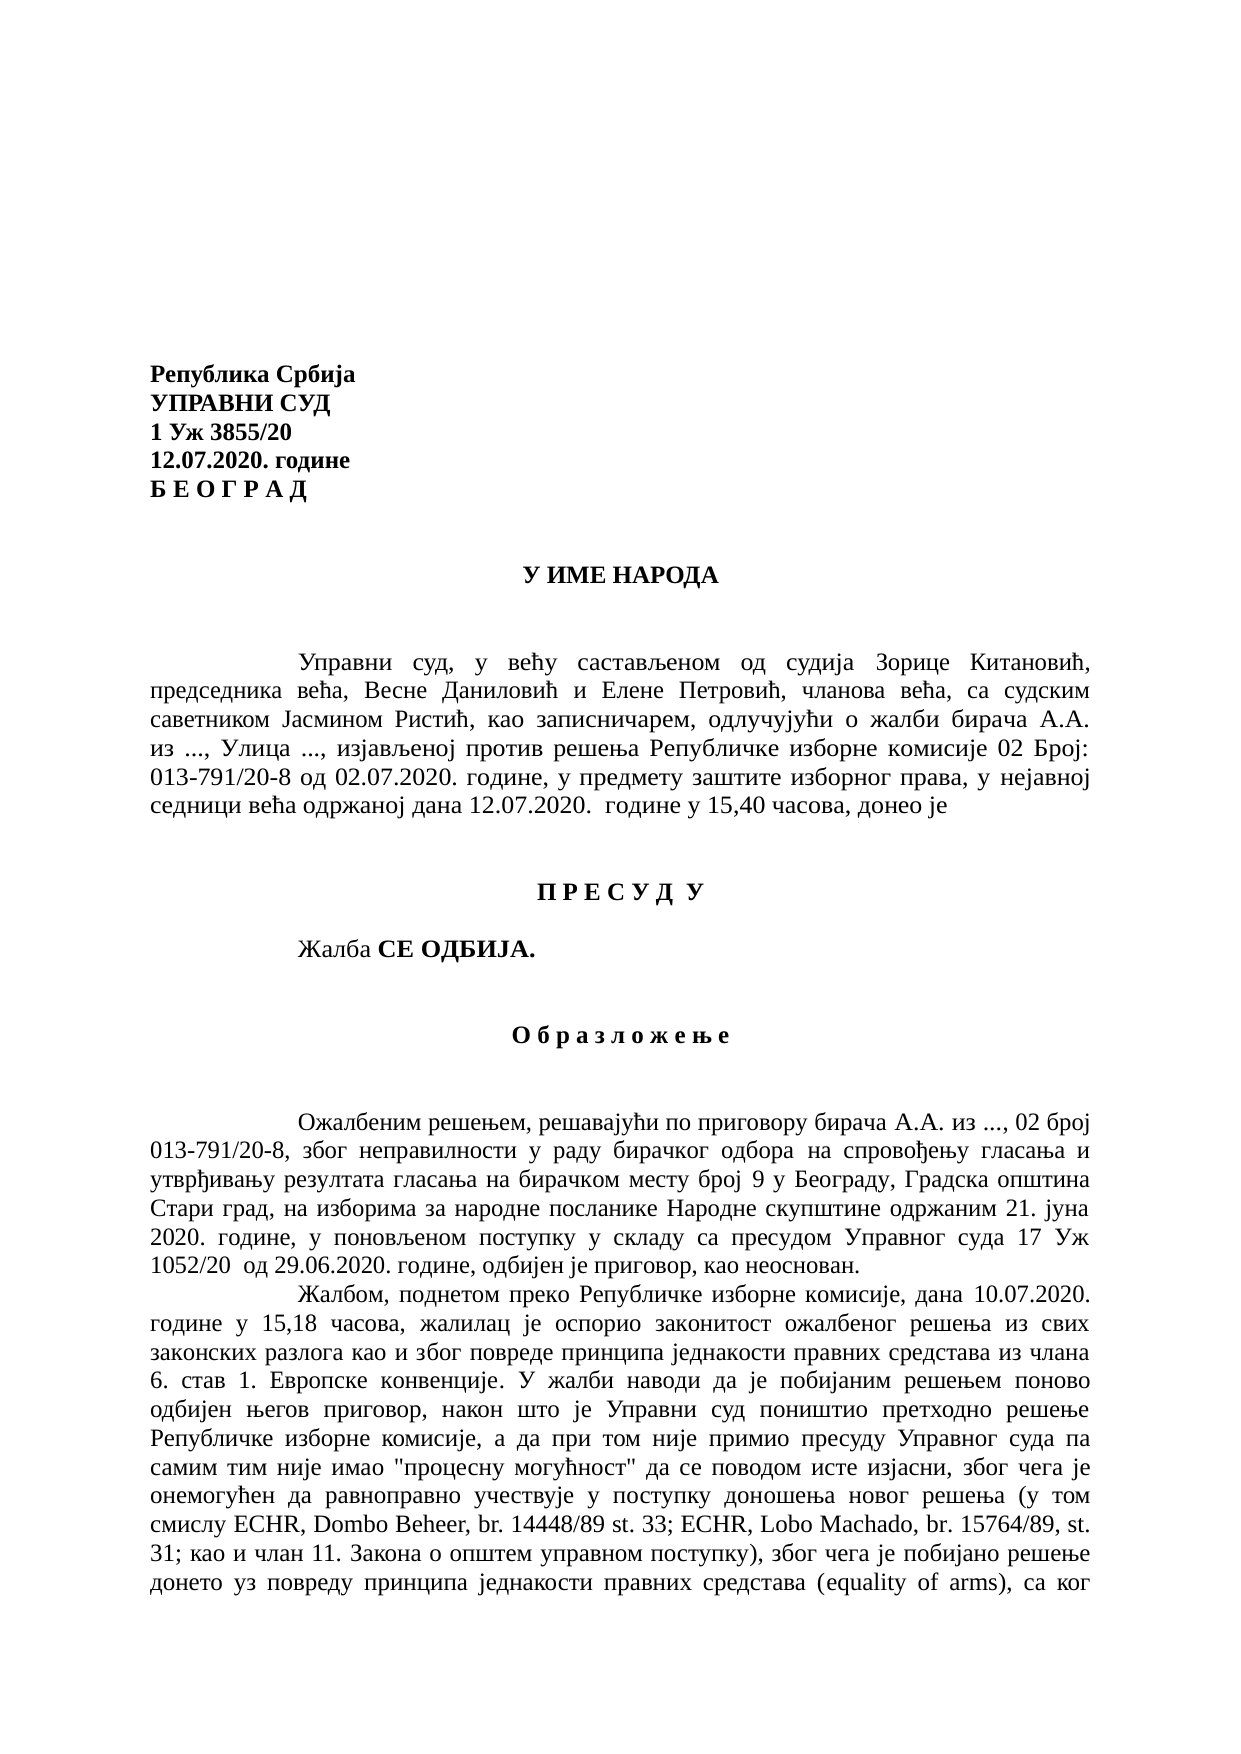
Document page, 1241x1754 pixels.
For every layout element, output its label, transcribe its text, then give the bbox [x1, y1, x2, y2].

text УПРАВНИ СУД [150, 388, 1091, 417]
text Ожалбеним решењем, решавајући по приговору бирача A.A. из ..., 02 број 013-791/20-8, због неправилности у раду бирачког одбора на спровођењу гласања и утврђивању резултата гласања на бирачком месту број 9 у Београду, Градска општина Стари град, на изборима за народне посланике Народне скупштине одржаним 21. јуна 2020. године, у поновљеном поступку у складу са пресудом Управног суда 17 Уж 1052/20 од 29.06.2020. године, одбијен је приговор, као неоснован. [150, 1107, 1091, 1279]
text 1 Уж 3855/20 [150, 417, 1091, 445]
text О б р а з л о ж е њ е [150, 1020, 1091, 1049]
text П Р Е С У Д У [150, 877, 1091, 905]
text Б Е О Г Р А Д [150, 474, 1091, 503]
text Жалбом, поднетом преко Републичке изборне комисије, дана 10.07.2020. године у 15,18 часова, жалилац је оспорио законитост ожалбеног решења из свих законских разлога као и због повреде принципа једнакости правних средстава из члана 6. став 1. Европске конвенције. У жалби наводи да је побијаним решењем поново одбијен његов приговор, након што је Управни суд поништио претходно решење Републичке изборне комисије, а да при том није примио пресуду Управног суда па самим тим није имао "процесну могућност" да се поводом исте изјасни, због чега је онемогућен да равноправно учествује у поступку доношења новог решења (у том смислу ECHR, Dombo Beheer, br. 14448/89 st. 33; ECHR, Lobo Machado, br. 15764/89, st. 31; као и члан 11. Закона о општем управном поступку), због чега је побијано решење донето уз повреду принципа једнакости правних средстава (equality of arms), са ког [150, 1279, 1091, 1595]
text У ИМЕ НАРОДА [150, 560, 1091, 589]
text Управни суд, у већу састављеном од судија Зорице Китановић, председника већа, Весне Даниловић и Елене Петровић, чланова већа, са судским саветником Јасмином Ристић, као записничарем, одлучујући о жалби бирача A.A. из ..., Улица ..., изјављеној против решења Републичке изборне комисије 02 Број: 013-791/20-8 од 02.07.2020. године, у предмету заштите изборног права, у нејавној седници већа одржаној дана 12.07.2020. године у 15,40 часова, донео је [150, 647, 1091, 819]
text Република Србија [150, 148, 1091, 388]
text 12.07.2020. године [150, 445, 1091, 474]
text Жалба СЕ ОДБИЈА. [150, 934, 1091, 963]
